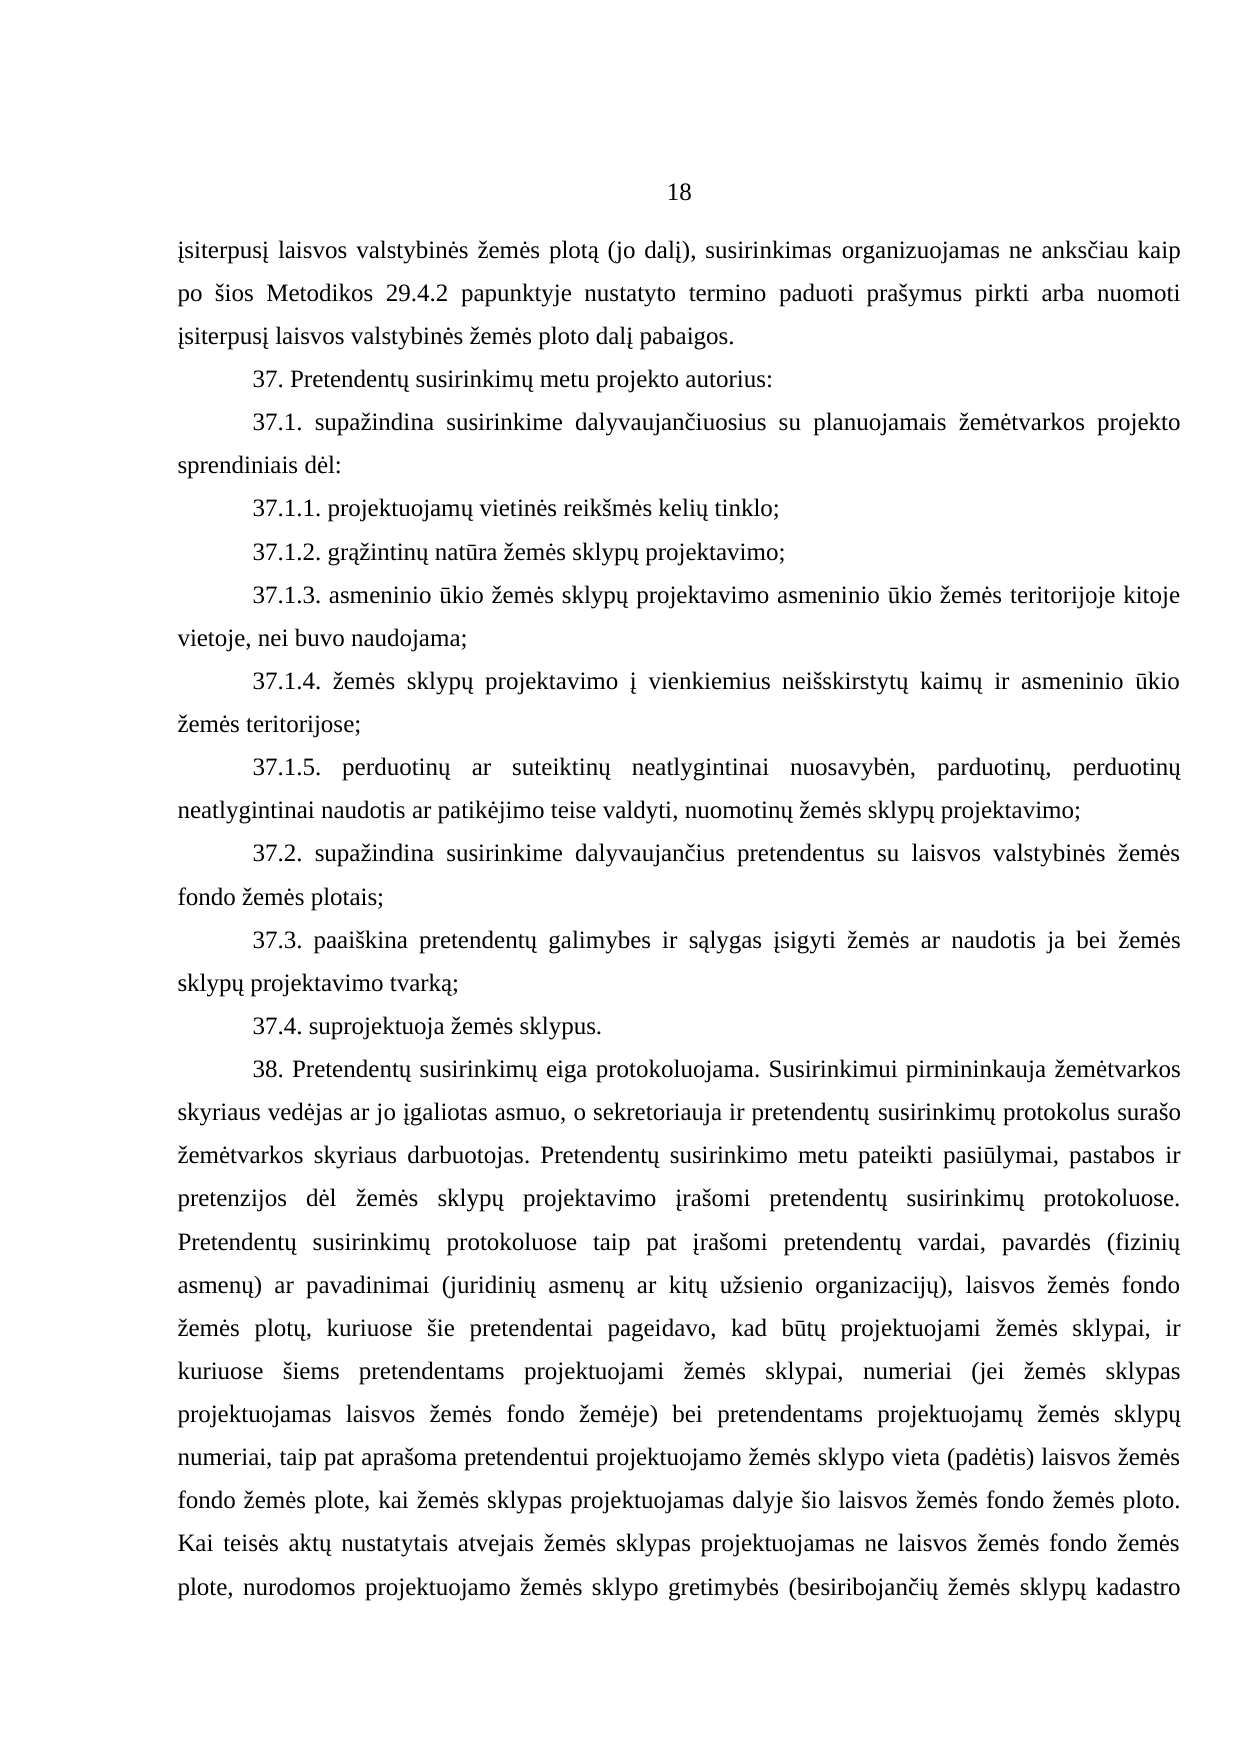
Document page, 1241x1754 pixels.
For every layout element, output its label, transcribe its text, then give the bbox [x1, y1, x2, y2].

text 37.3. paaiškina pretendentų galimybes ir sąlygas įsigyti žemės ar naudotis ja bei žemės sklypų projektavimo tvarką; [177, 925, 1181, 997]
text 37.2. supažindina susirinkime dalyvaujančius pretendentus su laisvos valstybinės žemės fondo žemės plotais; [177, 838, 1181, 910]
text 37. Pretendentų susirinkimų metu projekto autorius: [177, 364, 1181, 393]
text 37.1.2. grąžintinų natūra žemės sklypų projektavimo; [177, 537, 1181, 565]
text 37.1.3. asmeninio ūkio žemės sklypų projektavimo asmeninio ūkio žemės teritorijoje kitoje vietoje, nei buvo naudojama; [177, 580, 1181, 652]
text 37.1.1. projektuojamų vietinės reikšmės kelių tinklo; [177, 493, 1181, 522]
text 37.4. suprojektuoja žemės sklypus. [177, 1011, 1181, 1040]
text 37.1.4. žemės sklypų projektavimo į vienkiemius neišskirstytų kaimų ir asmeninio ūkio žemės teritorijose; [177, 666, 1181, 738]
text 38. Pretendentų susirinkimų eiga protokoluojama. Susirinkimui pirmininkauja žemėtvarkos skyriaus vedėjas ar jo įgaliotas asmuo, o sekretoriauja ir pretendentų susirinkimų protokolus surašo žemėtvarkos skyriaus darbuotojas. Pretendentų susirinkimo metu pateikti pasiūlymai, pastabos ir pretenzijos dėl žemės sklypų projektavimo įrašomi pretendentų susirinkimų protokoluose. Pretendentų susirinkimų protokoluose taip pat įrašomi pretendentų vardai, pavardės (fizinių asmenų) ar pavadinimai (juridinių asmenų ar kitų užsienio organizacijų), laisvos žemės fondo žemės plotų, kuriuose šie pretendentai pageidavo, kad būtų projektuojami žemės sklypai, ir kuriuose šiems pretendentams projektuojami žemės sklypai, numeriai (jei žemės sklypas projektuojamas laisvos žemės fondo žemėje) bei pretendentams projektuojamų žemės sklypų numeriai, taip pat aprašoma pretendentui projektuojamo žemės sklypo vieta (padėtis) laisvos žemės fondo žemės plote, kai žemės sklypas projektuojamas dalyje šio laisvos žemės fondo žemės ploto. Kai teisės aktų nustatytais atvejais žemės sklypas projektuojamas ne laisvos žemės fondo žemės plote, nurodomos projektuojamo žemės sklypo gretimybės (besiribojančių žemės sklypų kadastro [177, 1054, 1181, 1600]
text 37.1.5. perduotinų ar suteiktinų neatlygintinai nuosavybėn, parduotinų, perduotinų neatlygintinai naudotis ar patikėjimo teise valdyti, nuomotinų žemės sklypų projektavimo; [177, 752, 1181, 824]
text 37.1. supažindina susirinkime dalyvaujančiuosius su planuojamais žemėtvarkos projekto sprendiniais dėl: [177, 407, 1181, 479]
text įsiterpusį laisvos valstybinės žemės plotą (jo dalį), susirinkimas organizuojamas ne anksčiau kaip po šios Metodikos 29.4.2 papunktyje nustatyto termino paduoti prašymus pirkti arba nuomoti įsiterpusį laisvos valstybinės žemės ploto dalį pabaigos. [177, 235, 1181, 350]
